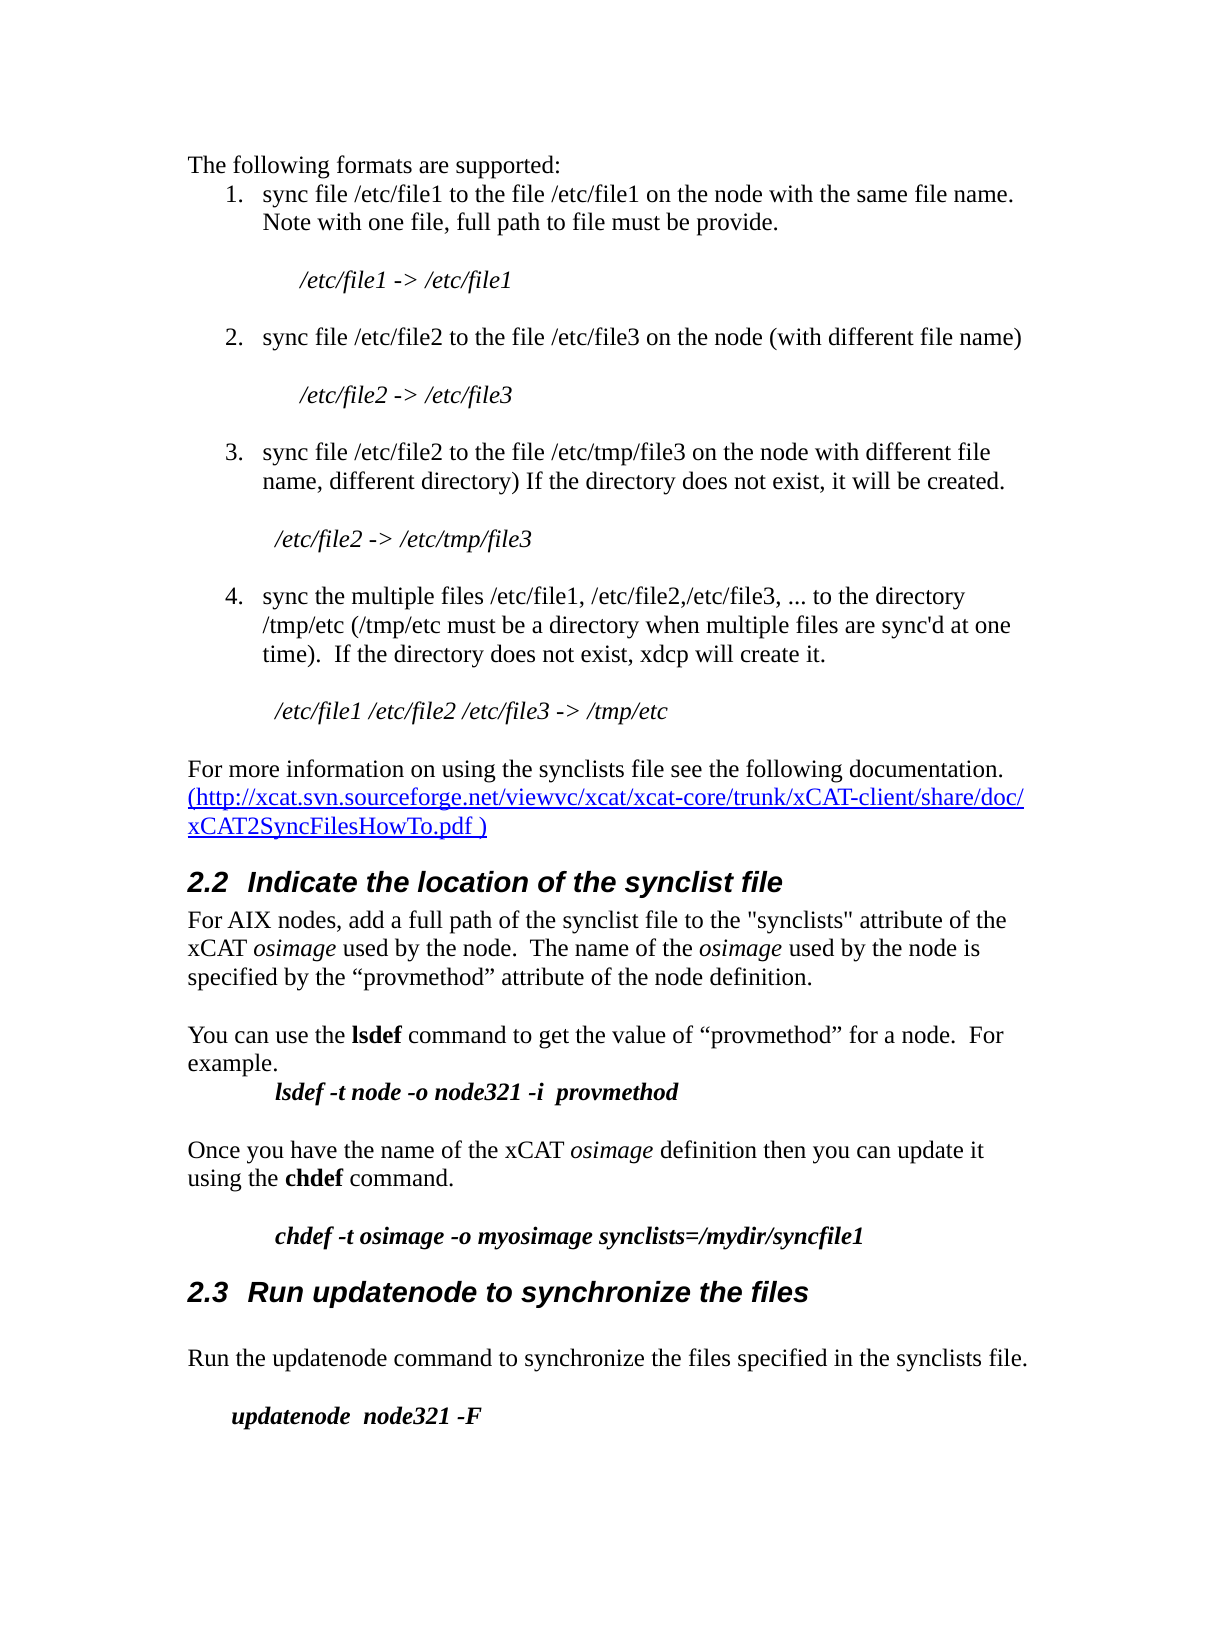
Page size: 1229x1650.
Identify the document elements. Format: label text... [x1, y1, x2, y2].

text The following formats are supported: [187, 150, 1041, 179]
list sync file /etc/file2 to the file /etc/tmp/file3 on the node with different file name, different directory) If the directory does not exist, it will be created. [225, 437, 1041, 495]
text You can use the lsdef command to get the value of “provmethod” for a node. For example. [187, 1020, 1041, 1077]
list sync the multiple files /etc/file1, /etc/file2,/etc/file3, ... to the directory /tmp/etc (/tmp/etc must be a directory when multiple files are sync'd at one time). If the directory does not exist, xdcp will create it. [225, 581, 1041, 667]
text Once you have the name of the xCAT osimage definition then you can update it using the chdef command. [187, 1135, 1041, 1192]
text Run the updatenode command to synchronize the files specified in the synclists file. [187, 1343, 1041, 1372]
text For more information on using the synclists file see the following documentation. [187, 754, 1041, 782]
text lsdef -t node -o node321 -i provmethod [187, 1077, 1041, 1106]
text updatenode node321 -F [187, 1401, 1041, 1429]
text For AIX nodes, add a full path of the synclist file to the "synclists" attribute of the xCAT osimage used by the node. The name of the osimage used by the node is specified by the “provmethod” attribute of the node definition. [187, 905, 1041, 991]
list /etc/file1 -> /etc/file1 [262, 265, 1041, 294]
list /etc/file2 -> /etc/file3 [262, 380, 1041, 409]
text /etc/file2 -> /etc/tmp/file3 [187, 524, 1041, 552]
list sync file /etc/file2 to the file /etc/file3 on the node (with different file name) [225, 322, 1041, 351]
text /etc/file1 /etc/file2 /etc/file3 -> /tmp/etc [187, 696, 1041, 725]
subtitle Indicate the location of the synclist file [187, 865, 1041, 898]
text (http://xcat.svn.sourceforge.net/viewvc/xcat/xcat-core/trunk/xCAT-client/share/doc/xCAT2SyncFilesHowTo.pdf ) [187, 782, 1041, 840]
subtitle Run updatenode to synchronize the files [187, 1275, 1041, 1308]
text chdef -t osimage -o myosimage synclists=/mydir/syncfile1 [187, 1221, 1041, 1250]
list sync file /etc/file1 to the file /etc/file1 on the node with the same file name. Note with one file, full path to file must be provide. [225, 179, 1041, 236]
